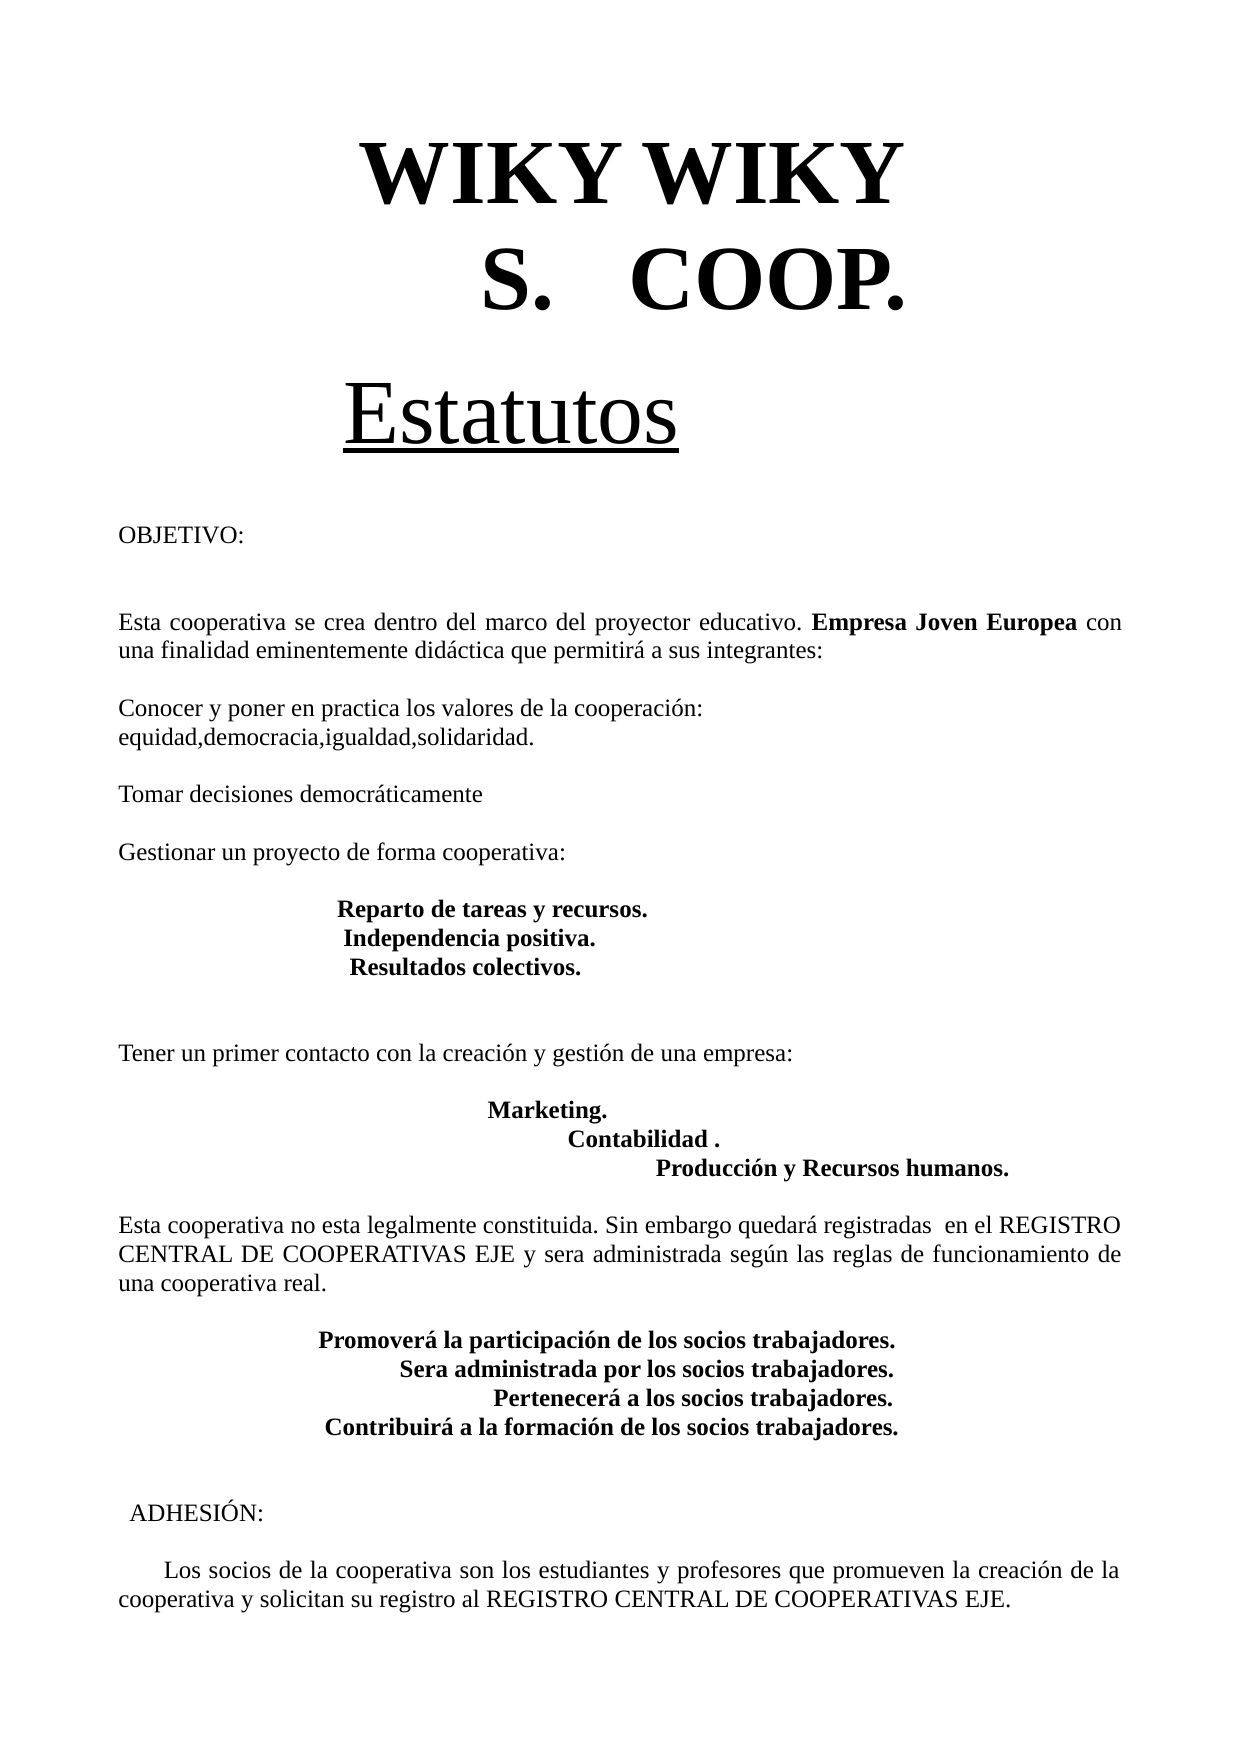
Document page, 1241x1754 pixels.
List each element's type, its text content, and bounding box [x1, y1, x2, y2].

text Contabilidad . [118, 1124, 1122, 1153]
text Pertenecerá a los socios trabajadores. [118, 1383, 1122, 1412]
text Los socios de la cooperativa son los estudiantes y profesores que promueven la creación de la cooperativa y solicitan su registro al REGISTRO CENTRAL DE COOPERATIVAS EJE. [118, 1556, 1122, 1613]
text Esta cooperativa no esta legalmente constituida. Sin embargo quedará registradas en el REGISTRO CENTRAL DE COOPERATIVAS EJE y sera administrada según las reglas de funcionamiento de una cooperativa real. [118, 1211, 1122, 1297]
text Resultados colectivos. [118, 952, 1122, 981]
text Producción y Recursos humanos. [118, 1153, 1122, 1182]
text Tener un primer contacto con la creación y gestión de una empresa: [118, 1038, 1122, 1067]
text Estatutos [118, 358, 1122, 463]
text Sera administrada por los socios trabajadores. [118, 1354, 1122, 1383]
text Promoverá la participación de los socios trabajadores. [118, 1326, 1122, 1354]
text ADHESIÓN: [118, 1498, 1122, 1527]
text Esta cooperativa se crea dentro del marco del proyector educativo. Empresa Joven Europea con una finalidad eminentemente didáctica que permitirá a sus integrantes: [118, 607, 1122, 664]
text Conocer y poner en practica los valores de la cooperación: equidad,democracia,igualdad,solidaridad. [118, 693, 1122, 751]
text OBJETIVO: [118, 521, 1122, 549]
text Gestionar un proyecto de forma cooperativa: [118, 837, 1122, 866]
text Marketing. [118, 1096, 1122, 1124]
text Tomar decisiones democráticamente [118, 779, 1122, 808]
text Contribuirá a la formación de los socios trabajadores. [118, 1412, 1122, 1441]
text Reparto de tareas y recursos. [118, 894, 1122, 923]
text WIKY WIKY [118, 118, 1122, 223]
text Independencia positiva. [118, 923, 1122, 952]
text S. COOP. [118, 223, 1122, 329]
